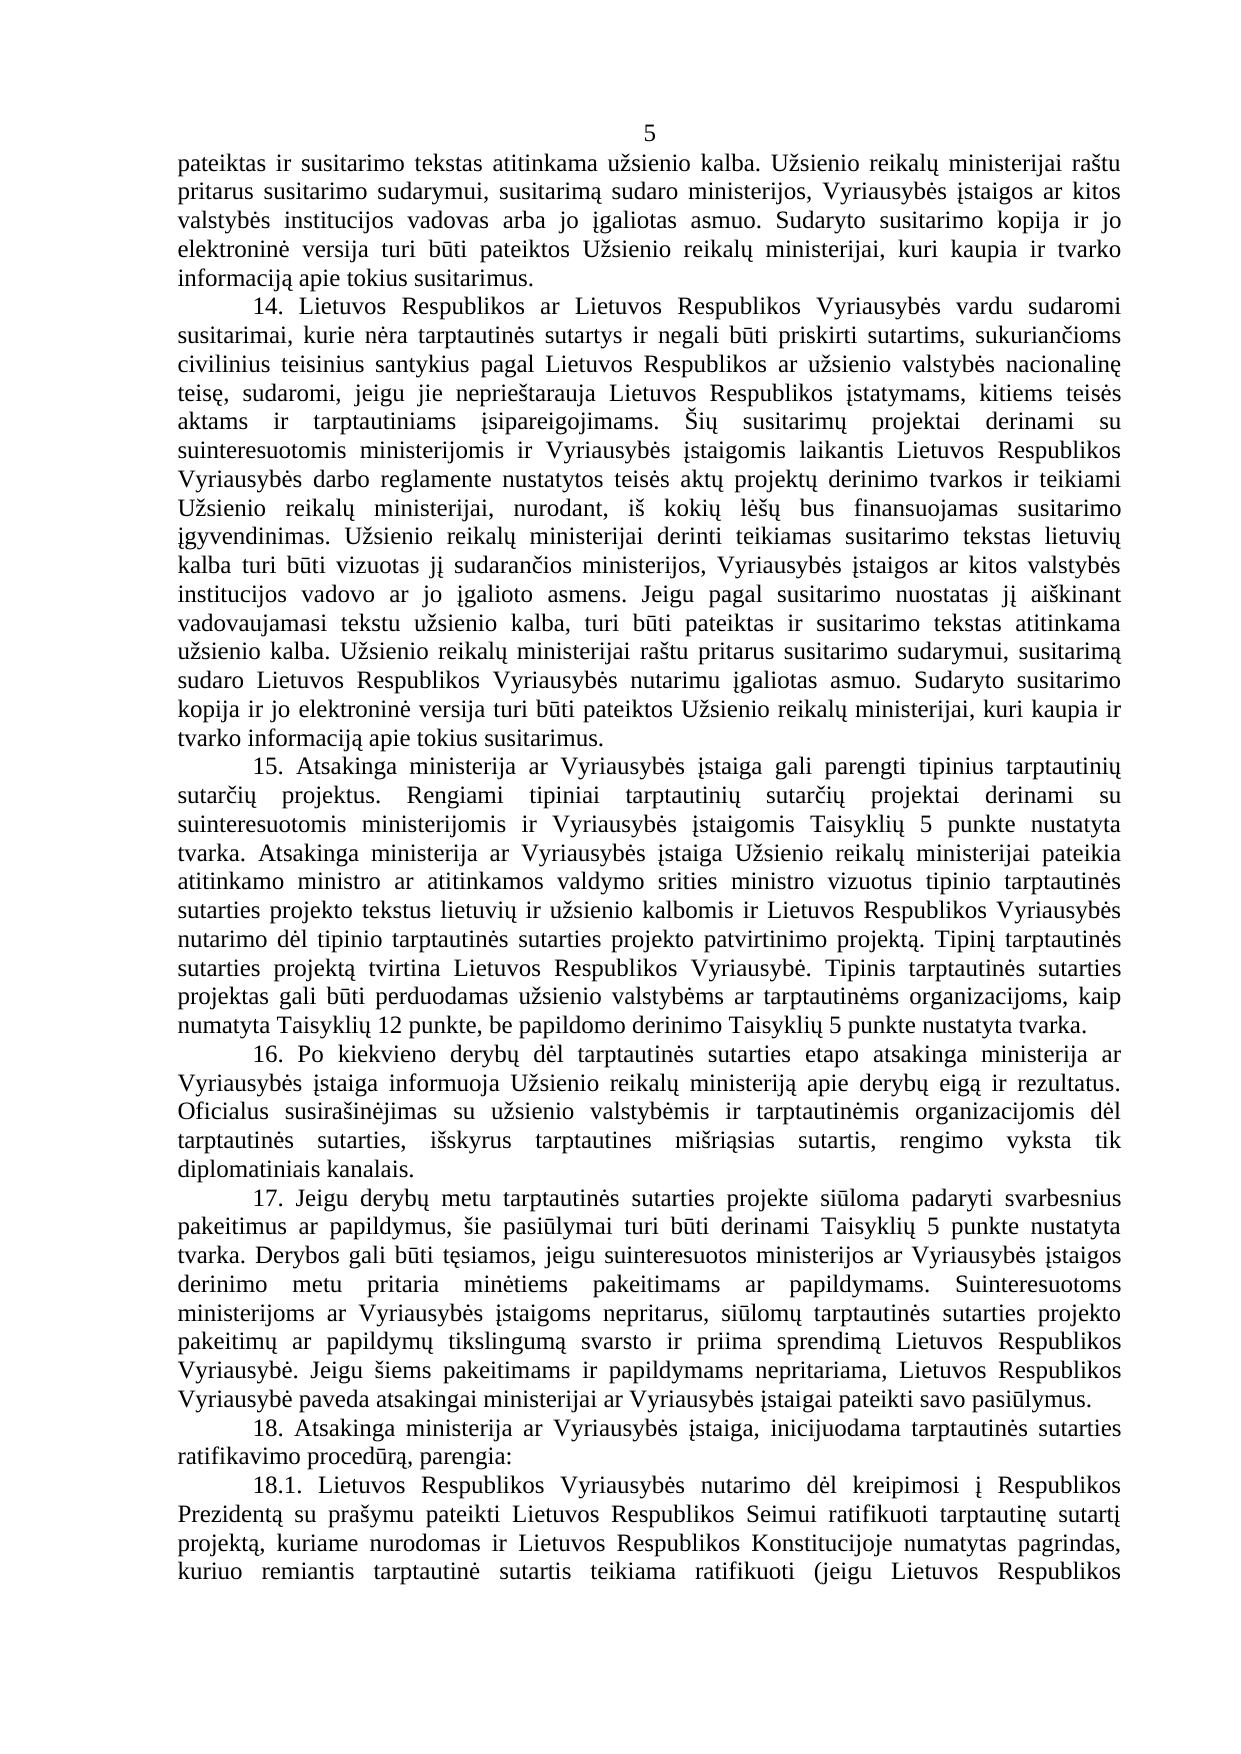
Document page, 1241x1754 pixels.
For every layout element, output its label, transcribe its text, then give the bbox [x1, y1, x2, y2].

text 14. Lietuvos Respublikos ar Lietuvos Respublikos Vyriausybės vardu sudaromi susitarimai, kurie nėra tarptautinės sutartys ir negali būti priskirti sutartims, sukuriančioms civilinius teisinius santykius pagal Lietuvos Respublikos ar užsienio valstybės nacionalinę teisę, sudaromi, jeigu jie neprieštarauja Lietuvos Respublikos įstatymams, kitiems teisės aktams ir tarptautiniams įsipareigojimams. Šių susitarimų projektai derinami su suinteresuotomis ministerijomis ir Vyriausybės įstaigomis laikantis Lietuvos Respublikos Vyriausybės darbo reglamente nustatytos teisės aktų projektų derinimo tvarkos ir teikiami Užsienio reikalų ministerijai, nurodant, iš kokių lėšų bus finansuojamas susitarimo įgyvendinimas. Užsienio reikalų ministerijai derinti teikiamas susitarimo tekstas lietuvių kalba turi būti vizuotas jį sudarančios ministerijos, Vyriausybės įstaigos ar kitos valstybės institucijos vadovo ar jo įgalioto asmens. Jeigu pagal susitarimo nuostatas jį aiškinant vadovaujamasi tekstu užsienio kalba, turi būti pateiktas ir susitarimo tekstas atitinkama užsienio kalba. Užsienio reikalų ministerijai raštu pritarus susitarimo sudarymui, susitarimą sudaro Lietuvos Respublikos Vyriausybės nutarimu įgaliotas asmuo. Sudaryto susitarimo kopija ir jo elektroninė versija turi būti pateiktos Užsienio reikalų ministerijai, kuri kaupia ir tvarko informaciją apie tokius susitarimus. [177, 291, 1122, 751]
text 18. Atsakinga ministerija ar Vyriausybės įstaiga, inicijuodama tarptautinės sutarties ratifikavimo procedūrą, parengia: [177, 1413, 1122, 1470]
text pateiktas ir susitarimo tekstas atitinkama užsienio kalba. Užsienio reikalų ministerijai raštu pritarus susitarimo sudarymui, susitarimą sudaro ministerijos, Vyriausybės įstaigos ar kitos valstybės institucijos vadovas arba jo įgaliotas asmuo. Sudaryto susitarimo kopija ir jo elektroninė versija turi būti pateiktos Užsienio reikalų ministerijai, kuri kaupia ir tvarko informaciją apie tokius susitarimus. [177, 148, 1122, 291]
text 16. Po kiekvieno derybų dėl tarptautinės sutarties etapo atsakinga ministerija ar Vyriausybės įstaiga informuoja Užsienio reikalų ministeriją apie derybų eigą ir rezultatus. Oficialus susirašinėjimas su užsienio valstybėmis ir tarptautinėmis organizacijomis dėl tarptautinės sutarties, išskyrus tarptautines mišriąsias sutartis, rengimo vyksta tik diplomatiniais kanalais. [177, 1039, 1122, 1183]
text 15. Atsakinga ministerija ar Vyriausybės įstaiga gali parengti tipinius tarptautinių sutarčių projektus. Rengiami tipiniai tarptautinių sutarčių projektai derinami su suinteresuotomis ministerijomis ir Vyriausybės įstaigomis Taisyklių 5 punkte nustatyta tvarka. Atsakinga ministerija ar Vyriausybės įstaiga Užsienio reikalų ministerijai pateikia atitinkamo ministro ar atitinkamos valdymo srities ministro vizuotus tipinio tarptautinės sutarties projekto tekstus lietuvių ir užsienio kalbomis ir Lietuvos Respublikos Vyriausybės nutarimo dėl tipinio tarptautinės sutarties projekto patvirtinimo projektą. Tipinį tarptautinės sutarties projektą tvirtina Lietuvos Respublikos Vyriausybė. Tipinis tarptautinės sutarties projektas gali būti perduodamas užsienio valstybėms ar tarptautinėms organizacijoms, kaip numatyta Taisyklių 12 punkte, be papildomo derinimo Taisyklių 5 punkte nustatyta tvarka. [177, 751, 1122, 1039]
text 18.1. Lietuvos Respublikos Vyriausybės nutarimo dėl kreipimosi į Respublikos Prezidentą su prašymu pateikti Lietuvos Respublikos Seimui ratifikuoti tarptautinę sutartį projektą, kuriame nurodomas ir Lietuvos Respublikos Konstitucijoje numatytas pagrindas, kuriuo remiantis tarptautinė sutartis teikiama ratifikuoti (jeigu Lietuvos Respublikos [177, 1470, 1122, 1585]
text 17. Jeigu derybų metu tarptautinės sutarties projekte siūloma padaryti svarbesnius pakeitimus ar papildymus, šie pasiūlymai turi būti derinami Taisyklių 5 punkte nustatyta tvarka. Derybos gali būti tęsiamos, jeigu suinteresuotos ministerijos ar Vyriausybės įstaigos derinimo metu pritaria minėtiems pakeitimams ar papildymams. Suinteresuotoms ministerijoms ar Vyriausybės įstaigoms nepritarus, siūlomų tarptautinės sutarties projekto pakeitimų ar papildymų tikslingumą svarsto ir priima sprendimą Lietuvos Respublikos Vyriausybė. Jeigu šiems pakeitimams ir papildymams nepritariama, Lietuvos Respublikos Vyriausybė paveda atsakingai ministerijai ar Vyriausybės įstaigai pateikti savo pasiūlymus. [177, 1183, 1122, 1413]
